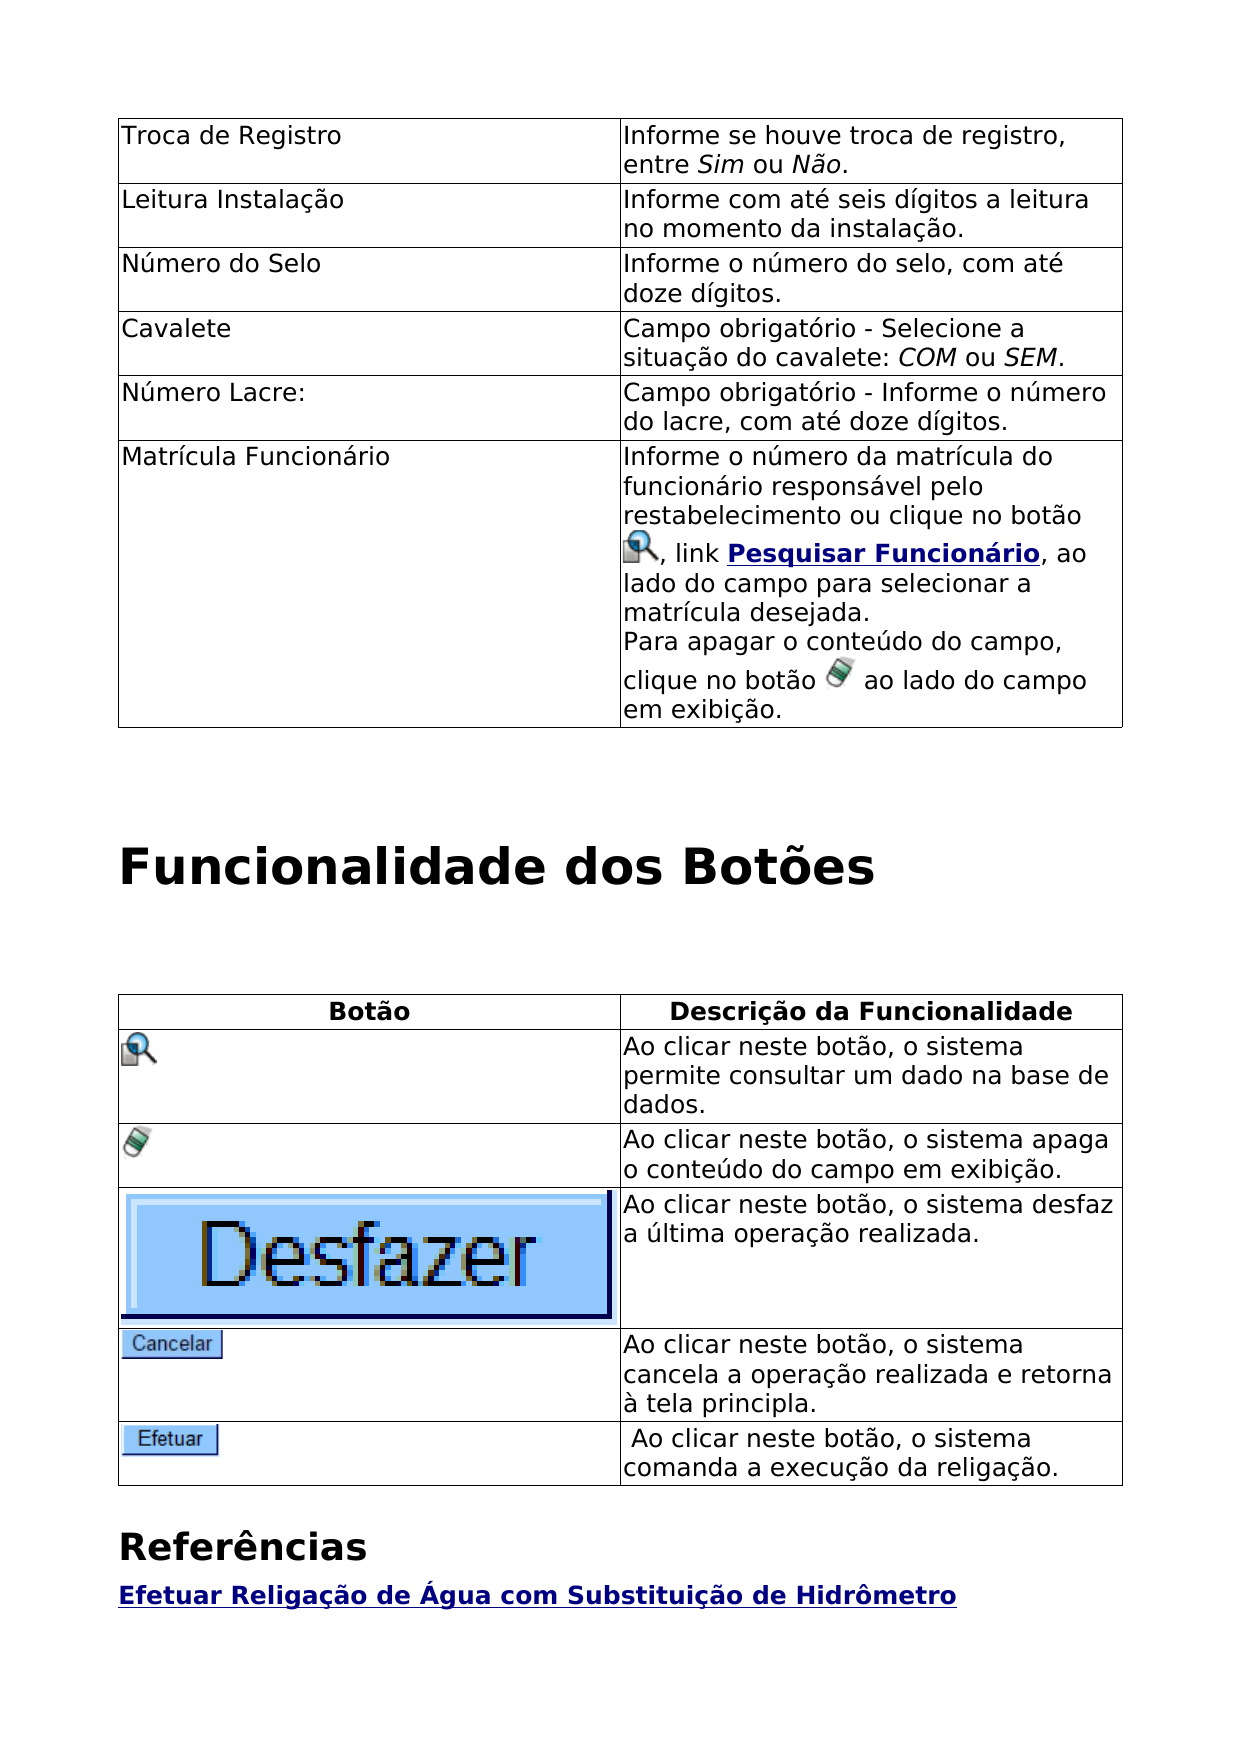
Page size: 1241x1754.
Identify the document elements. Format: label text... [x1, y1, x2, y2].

table_cell Leitura Instalação [119, 184, 620, 247]
table_cell Campo obrigatório - Informe o número do lacre, com até doze dígitos. [621, 376, 1122, 439]
table_cell Matrícula Funcionário [119, 441, 620, 727]
picture [121, 1330, 223, 1359]
subtitle Funcionalidade dos Botões [118, 838, 1122, 896]
table_cell [119, 1329, 620, 1421]
picture [622, 530, 659, 563]
picture [121, 1190, 618, 1325]
picture [121, 1032, 157, 1066]
table_cell Ao clicar neste botão, o sistema comanda a execução da religação. [621, 1422, 1122, 1485]
table_cell [119, 1422, 620, 1485]
picture [121, 1125, 153, 1159]
subtitle Referências [118, 1525, 1122, 1569]
picture [824, 656, 856, 689]
table_cell Cavalete [119, 312, 620, 375]
table_header Botão [119, 995, 620, 1029]
table_cell Informe se houve troca de registro, entre Sim ou Não. [621, 119, 1122, 182]
table_cell Ao clicar neste botão, o sistema apaga o conteúdo do campo em exibição. [621, 1124, 1122, 1187]
table_cell Número do Selo [119, 248, 620, 311]
table_cell Informe com até seis dígitos a leitura no momento da instalação. [621, 184, 1122, 247]
table_cell Informe o número da matrícula do funcionário responsável pelo restabelecimento ou clique no botão , link Pesquisar Funcionário, ao lado do campo para selecionar a matrícula desejada. Para apagar o conteúdo do campo, clique no botão ao lado do campo em exibição. [621, 441, 1122, 727]
table_cell [119, 1030, 620, 1123]
table_cell [119, 1124, 620, 1187]
table_cell Ao clicar neste botão, o sistema cancela a operação realizada e retorna à tela principla. [621, 1329, 1122, 1421]
table_header Descrição da Funcionalidade [621, 995, 1122, 1029]
text Efetuar Religação de Água com Substituição de Hidrômetro [118, 1581, 1122, 1611]
table_cell Informe o número do selo, com até doze dígitos. [621, 248, 1122, 311]
table_cell Número Lacre: [119, 376, 620, 439]
table_cell [119, 1188, 620, 1328]
table_cell Troca de Registro [119, 119, 620, 182]
table_cell Ao clicar neste botão, o sistema desfaz a última operação realizada. [621, 1188, 1122, 1328]
table_cell Campo obrigatório - Selecione a situação do cavalete: COM ou SEM. [621, 312, 1122, 375]
table_cell Ao clicar neste botão, o sistema permite consultar um dado na base de dados. [621, 1030, 1122, 1123]
picture [121, 1424, 220, 1457]
